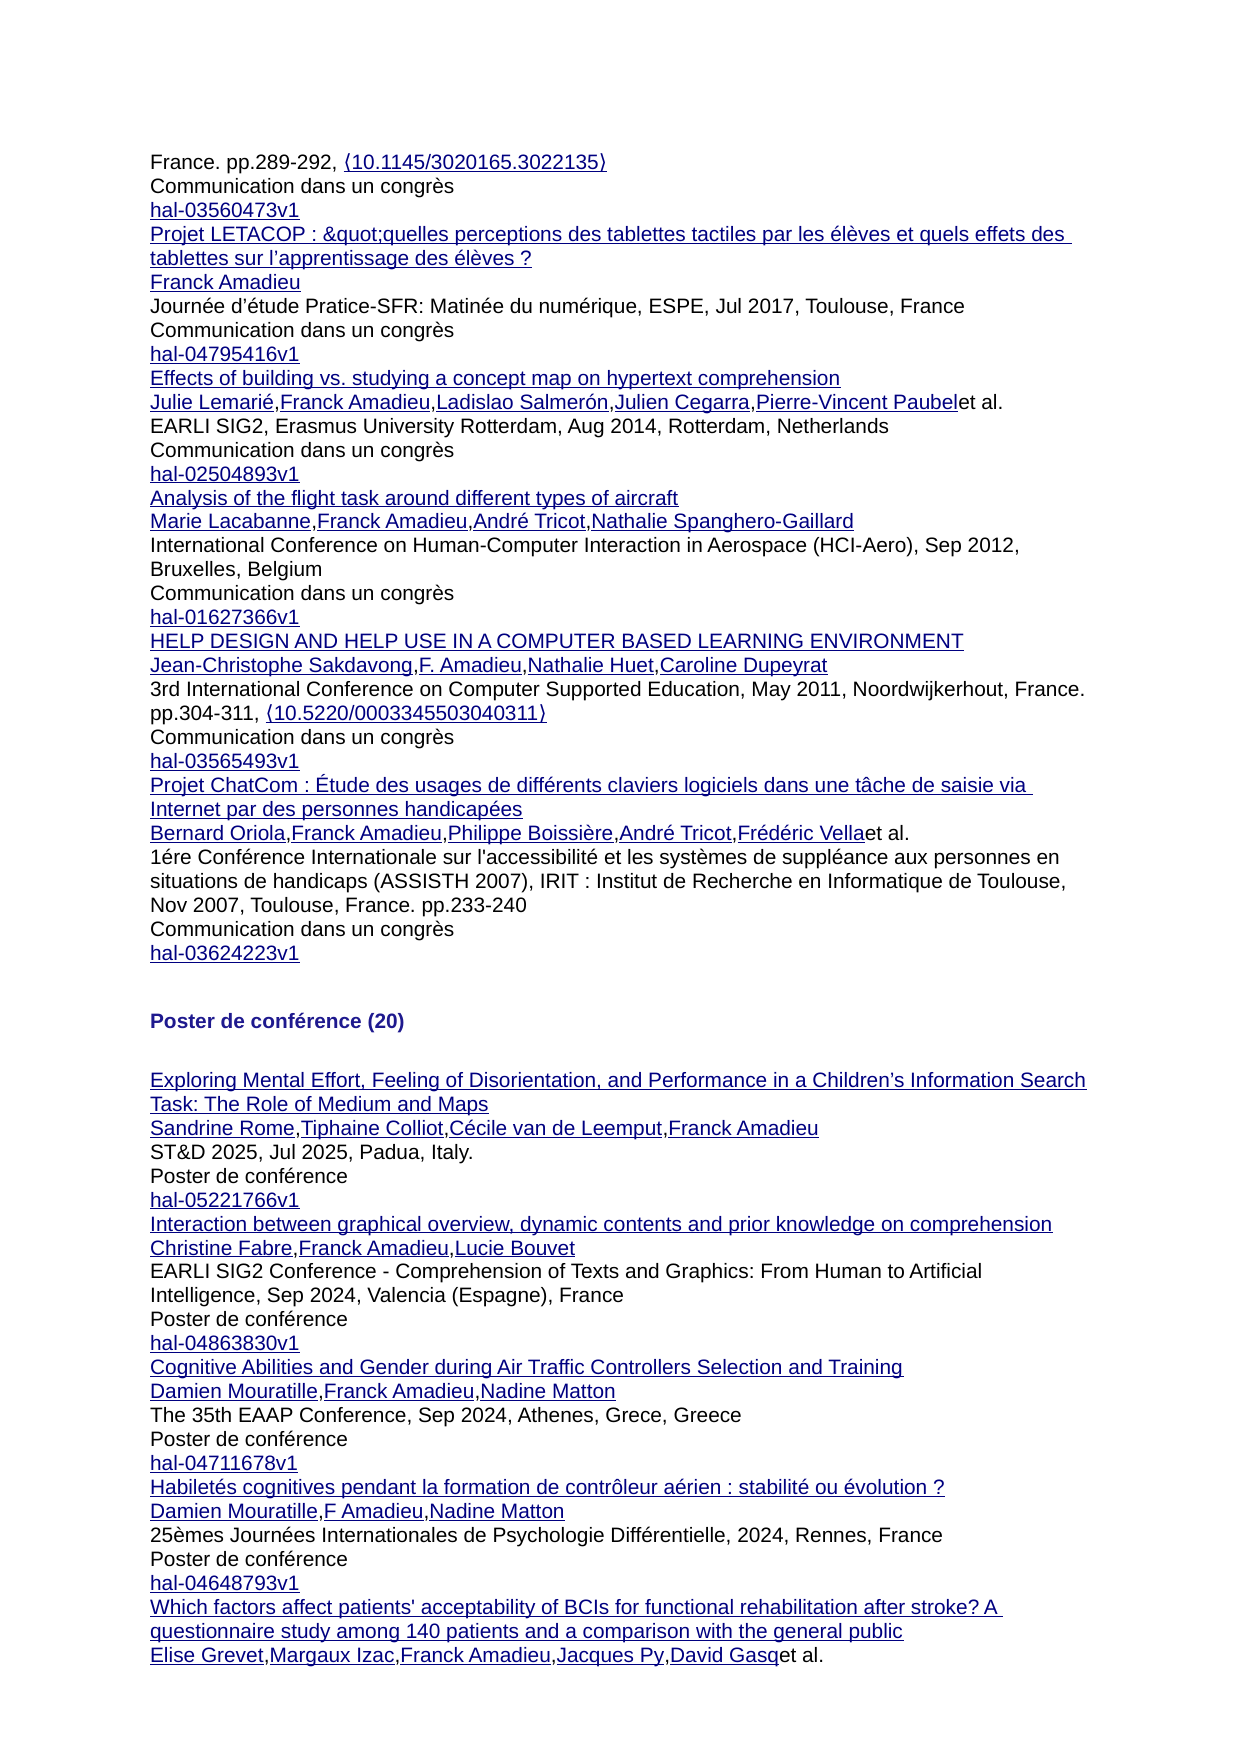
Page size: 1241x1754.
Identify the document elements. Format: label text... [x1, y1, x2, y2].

table_cell Which factors affect patients' acceptability of BCIs for functional rehabilitation after stroke? A questionnaire study among 140 patients and a comparison with the general public Elise Grevet,Margaux Izac,Franck Amadieu,Jacques Py,David Gasqet al. [150, 1595, 1090, 1667]
table_cell France. pp.289-292, ⟨10.1145/3020165.3022135⟩ Communication dans un congrès hal-03560473v1 [150, 150, 1090, 222]
table_cell Analysis of the flight task around different types of aircraft Marie Lacabanne,Franck Amadieu,André Tricot,Nathalie Spanghero-Gaillard International Conference on Human-Computer Interaction in Aerospace (HCI-Aero), Sep 2012, Bruxelles, Belgium Communication dans un congrès hal-01627366v1 [150, 485, 1090, 629]
table_cell Interaction between graphical overview, dynamic contents and prior knowledge on comprehension Christine Fabre,Franck Amadieu,Lucie Bouvet EARLI SIG2 Conference - Comprehension of Texts and Graphics: From Human to Artificial Intelligence, Sep 2024, Valencia (Espagne), France Poster de conférence hal-04863830v1 [150, 1211, 1090, 1355]
table_cell Cognitive Abilities and Gender during Air Traffic Controllers Selection and Training Damien Mouratille,Franck Amadieu,Nadine Matton The 35th EAAP Conference, Sep 2024, Athenes, Grece, Greece Poster de conférence hal-04711678v1 [150, 1355, 1090, 1475]
table_cell HELP DESIGN AND HELP USE IN A COMPUTER BASED LEARNING ENVIRONMENT Jean-Christophe Sakdavong,F. Amadieu,Nathalie Huet,Caroline Dupeyrat 3rd International Conference on Computer Supported Education, May 2011, Noordwijkerhout, France. pp.304-311, ⟨10.5220/0003345503040311⟩ Communication dans un congrès hal-03565493v1 [150, 629, 1090, 773]
table_cell Habiletés cognitives pendant la formation de contrôleur aérien : stabilité ou évolution ? Damien Mouratille,F Amadieu,Nadine Matton 25èmes Journées Internationales de Psychologie Différentielle, 2024, Rennes, France Poster de conférence hal-04648793v1 [150, 1475, 1090, 1595]
subtitle Poster de conférence (20) [150, 1009, 1090, 1033]
table_cell Projet ChatCom : Étude des usages de différents claviers logiciels dans une tâche de saisie via Internet par des personnes handicapées Bernard Oriola,Franck Amadieu,Philippe Boissière,André Tricot,Frédéric Vellaet al. 1ére Conférence Internationale sur l'accessibilité et les systèmes de suppléance aux personnes en situations de handicaps (ASSISTH 2007), IRIT : Institut de Recherche en Informatique de Toulouse, Nov 2007, Toulouse, France. pp.233-240 Communication dans un congrès hal-03624223v1 [150, 773, 1090, 964]
table_cell Effects of building vs. studying a concept map on hypertext comprehension Julie Lemarié,Franck Amadieu,Ladislao Salmerón,Julien Cegarra,Pierre-Vincent Paubelet al. EARLI SIG2, Erasmus University Rotterdam, Aug 2014, Rotterdam, Netherlands Communication dans un congrès hal-02504893v1 [150, 366, 1090, 485]
table_cell Projet LETACOP : &quot;quelles perceptions des tablettes tactiles par les élèves et quels effets des tablettes sur l’apprentissage des élèves ? Franck Amadieu Journée d’étude Pratice-SFR: Matinée du numérique, ESPE, Jul 2017, Toulouse, France Communication dans un congrès hal-04795416v1 [150, 222, 1090, 366]
table_header Exploring Mental Effort, Feeling of Disorientation, and Performance in a Children’s Information Search Task: The Role of Medium and Maps Sandrine Rome,Tiphaine Colliot,Cécile van de Leemput,Franck Amadieu ST&D 2025, Jul 2025, Padua, Italy. Poster de conférence hal-05221766v1 [150, 1068, 1090, 1211]
